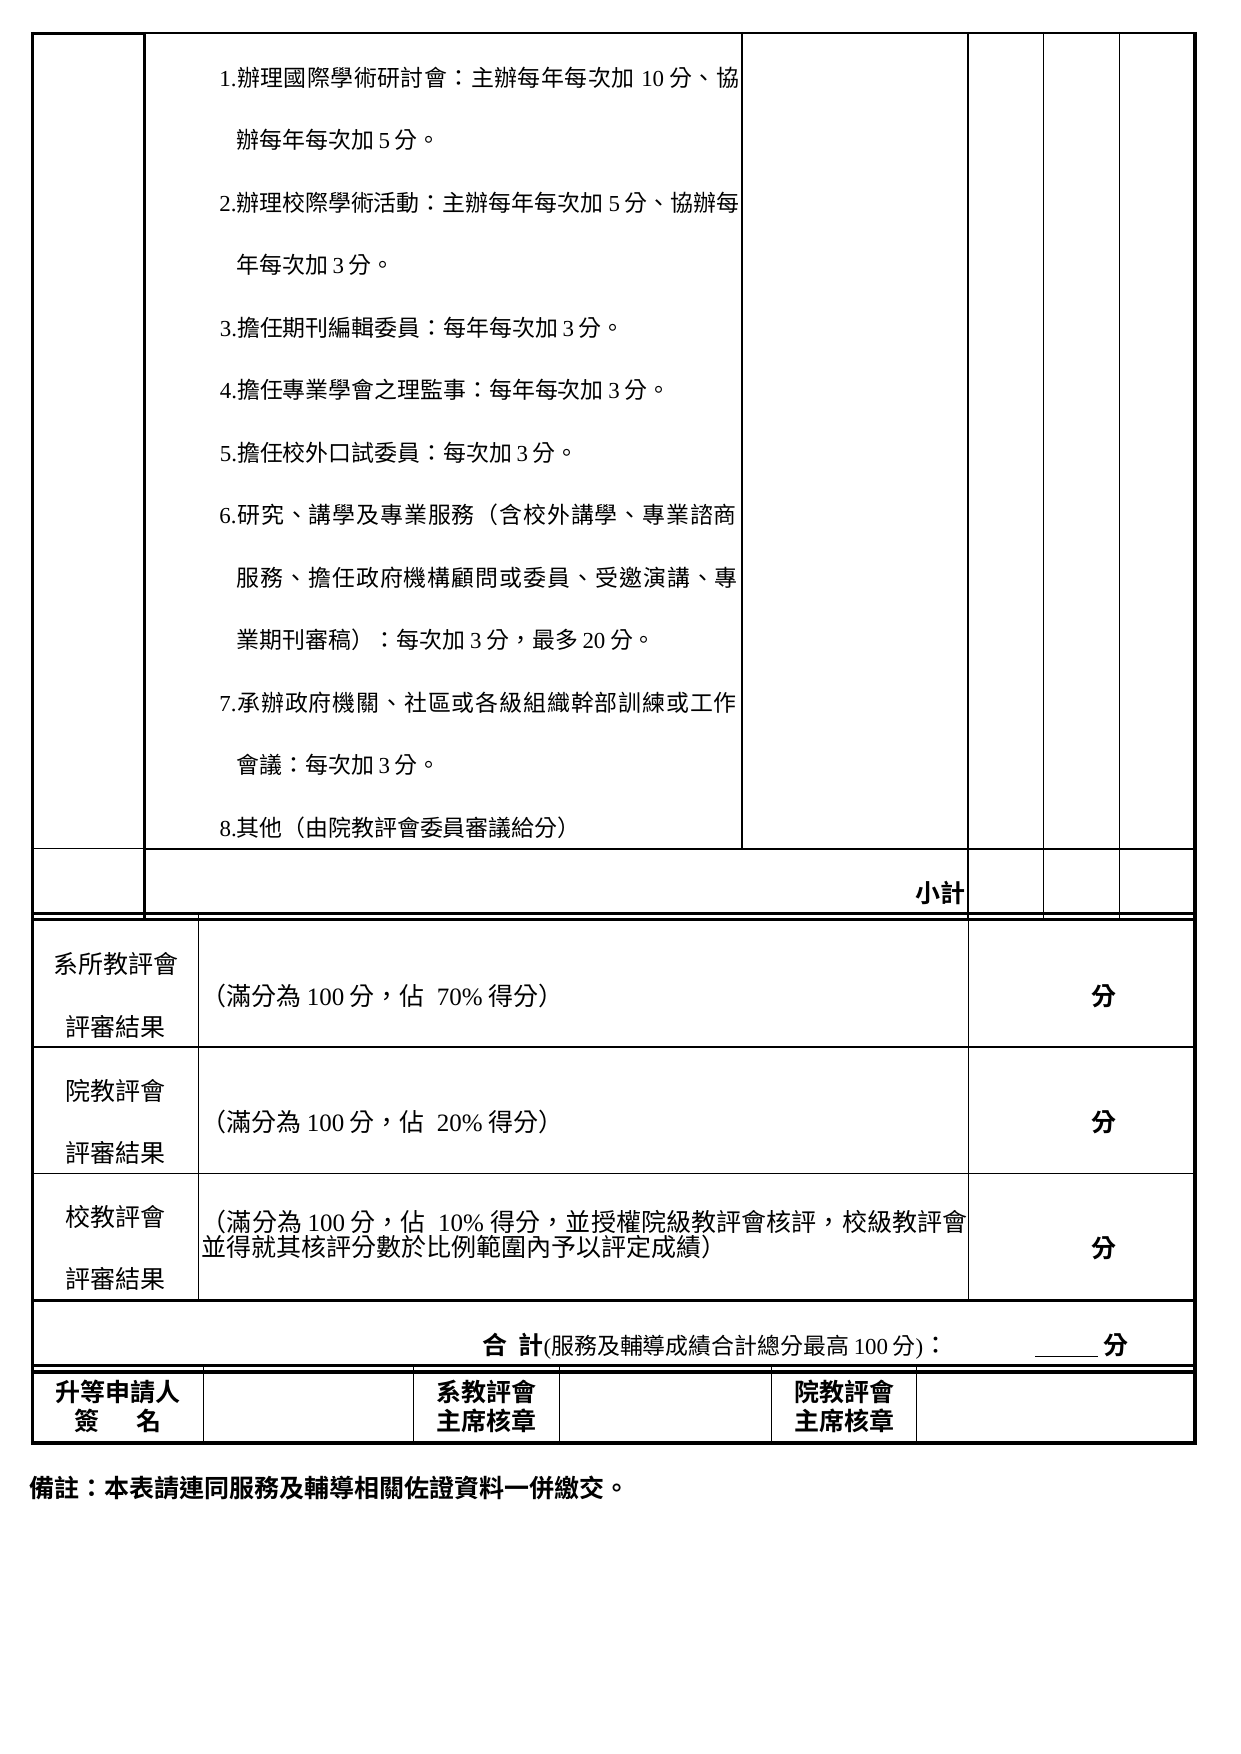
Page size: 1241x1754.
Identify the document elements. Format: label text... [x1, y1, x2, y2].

table_cell （滿分為100分，佔 70% 得分） [199, 921, 968, 1046]
text 備註：本表請連同服務及輔導相關佐證資料一併繳交。 [29, 1444, 1240, 1507]
table_cell [204, 1374, 413, 1441]
table_cell 合 計(服務及輔導成績合計總分最高100分)： [199, 1302, 968, 1364]
table_cell [34, 35, 143, 847]
table_cell [560, 1374, 771, 1441]
table_cell 校教評會 評審結果 [34, 1174, 198, 1298]
table_cell [1044, 34, 1119, 847]
table_cell [1120, 34, 1193, 847]
table_cell 升等申請人 簽 名 [34, 1374, 203, 1441]
table_cell [1044, 850, 1119, 912]
table_cell [1120, 850, 1193, 912]
table_cell 分 [969, 1174, 1193, 1298]
table_cell 1.辦理國際學術研討會：主辦每年每次加10分、協辦每年每次加5分。 2.辦理校際學術活動：主辦每年每次加5分、協辦每年每次加3分。 3.擔任期刊編輯委員：每年每次加3分。 4.擔任專業學會之理監事：每年每次加3分。 5.擔任校外口試委員：每次加3分。 6.研究、講學及專業服務（含校外講學、專業諮商服務、擔任政府機構顧問或委員、受邀演講、專業期刊審稿）：每次加3分，最多20分。 7.承辦政府機關、社區或各級組織幹部訓練或工作會議：每次加3分。 8.其他（由院教評會委員審議給分） [146, 34, 741, 847]
table_cell 系所教評會 評審結果 [34, 921, 198, 1046]
table_cell 小計 [146, 850, 967, 912]
table_cell 院教評會 主席核章 [772, 1374, 916, 1441]
table_cell [34, 849, 143, 912]
table_cell 分 [969, 921, 1193, 1046]
table_cell （滿分為100分，佔 20% 得分） [199, 1048, 968, 1172]
table_cell [743, 34, 967, 847]
table_cell [969, 34, 1043, 847]
table_cell 分 [968, 1302, 1193, 1364]
table_cell 院教評會 評審結果 [34, 1048, 198, 1172]
table_cell （滿分為100分，佔 10% 得分，並授權院級教評會核評，校級教評會並得就其核評分數於比例範圍內予以評定成績） [199, 1174, 968, 1298]
table_cell [969, 850, 1043, 912]
table_cell [34, 1302, 199, 1364]
table_cell [917, 1374, 1193, 1441]
table_cell 分 [969, 1048, 1193, 1172]
table_cell 系教評會 主席核章 [414, 1374, 559, 1441]
